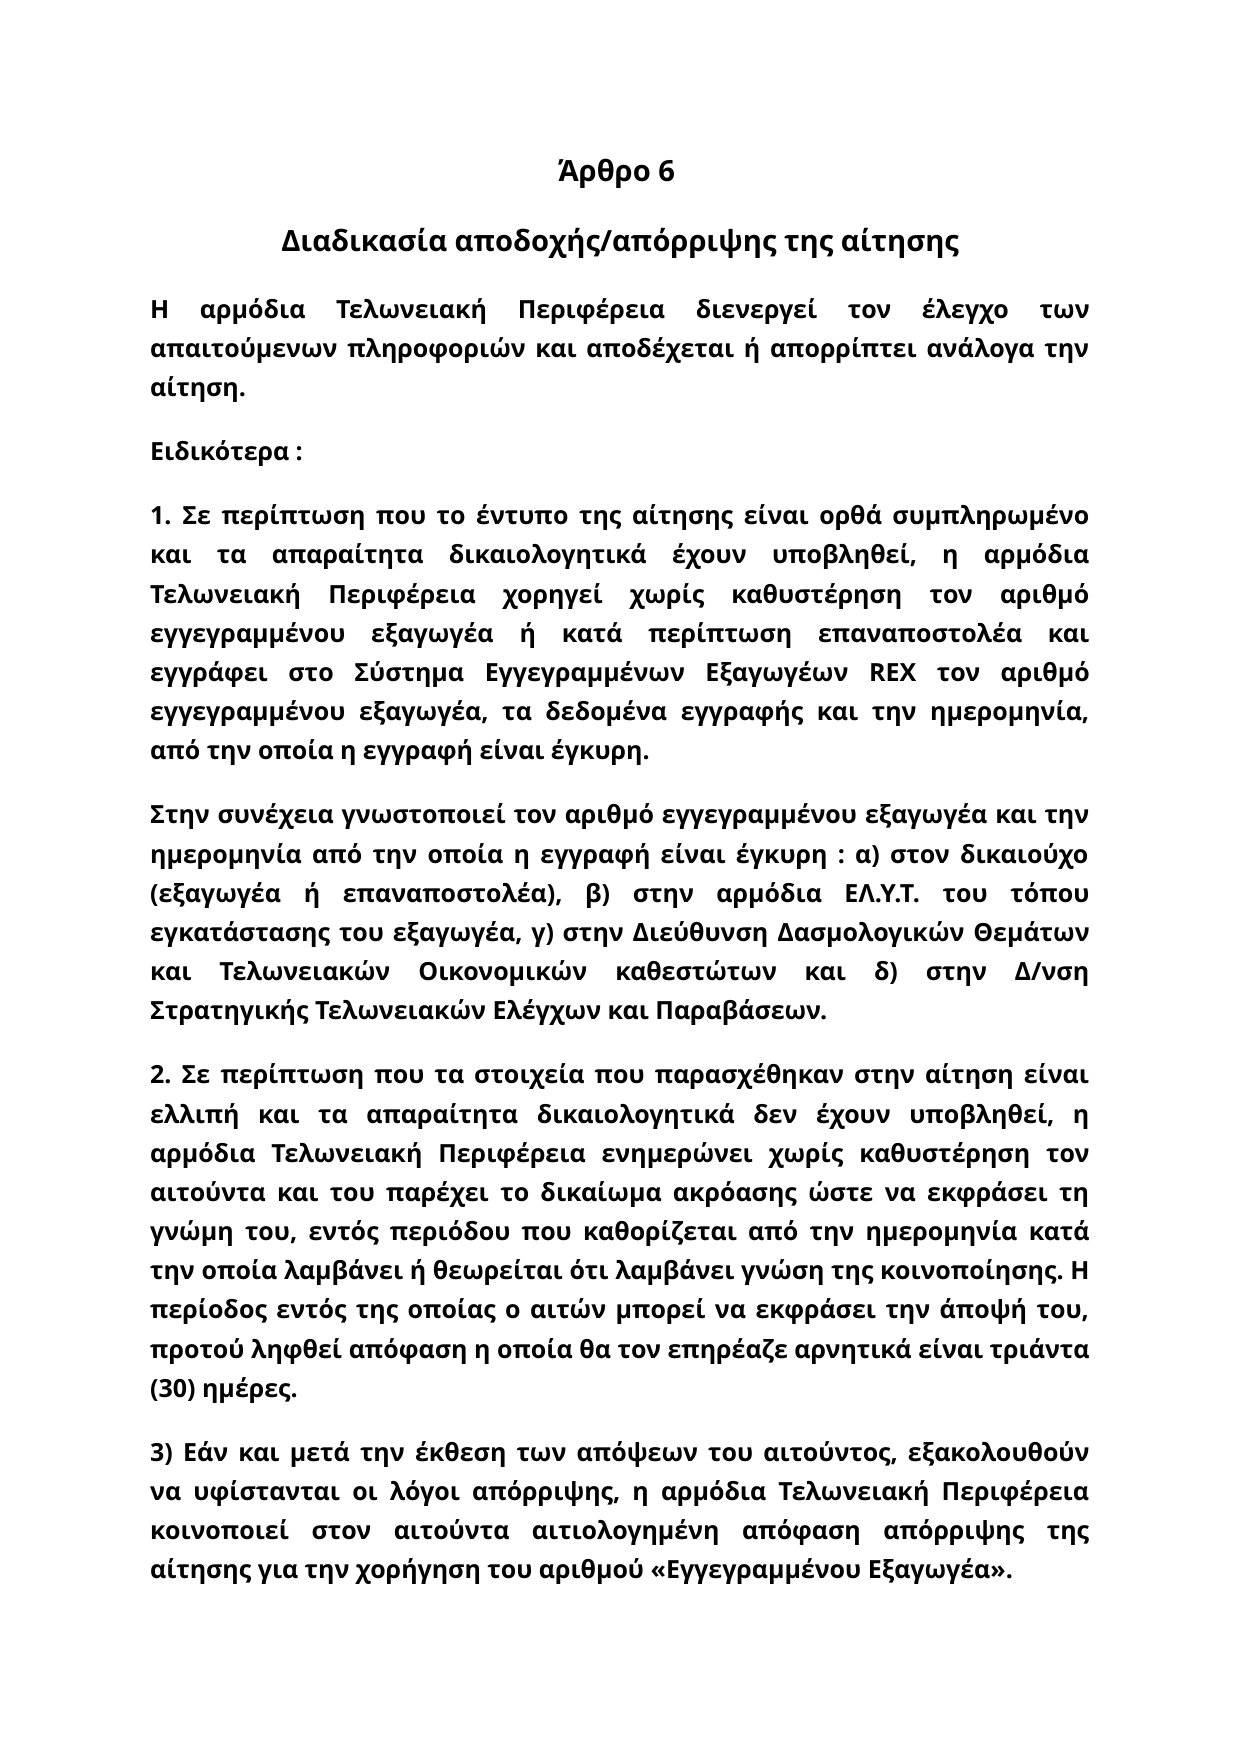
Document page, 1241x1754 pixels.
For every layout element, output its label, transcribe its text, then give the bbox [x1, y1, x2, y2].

text Στην συνέχεια γνωστοποιεί τον αριθμό εγγεγραμμένου εξαγωγέα και την ημερομηνία από την οποία η εγγραφή είναι έγκυρη : α) στον δικαιούχο (εξαγωγέα ή επαναποστολέα), β) στην αρμόδια ΕΛ.Υ.Τ. του τόπου εγκατάστασης του εξαγωγέα, γ) στην Διεύθυνση Δασμολογικών Θεμάτων και Τελωνειακών Οικονομικών καθεστώτων και δ) στην Δ/νση Στρατηγικής Τελωνειακών Ελέγχων και Παραβάσεων. [150, 797, 1090, 1027]
text 1. Σε περίπτωση που το έντυπο της αίτησης είναι ορθά συμπληρωμένο και τα απαραίτητα δικαιολογητικά έχουν υποβληθεί, η αρμόδια Τελωνειακή Περιφέρεια χορηγεί χωρίς καθυστέρηση τον αριθμό εγγεγραμμένου εξαγωγέα ή κατά περίπτωση επαναποστολέα και εγγράφει στο Σύστημα Εγγεγραμμένων Εξαγωγέων REX τον αριθμό εγγεγραμμένου εξαγωγέα, τα δεδομένα εγγραφής και την ημερομηνία, από την οποία η εγγραφή είναι έγκυρη. [150, 498, 1090, 767]
text 3) Εάν και μετά την έκθεση των απόψεων του αιτούντος, εξακολουθούν να υφίστανται οι λόγοι απόρριψης, η αρμόδια Τελωνειακή Περιφέρεια κοινοποιεί στον αιτούντα αιτιολογημένη απόφαση απόρριψης της αίτησης για την χορήγηση του αριθμού «Εγγεγραμμένου Εξαγωγέα». [150, 1434, 1090, 1586]
subtitle Διαδικασία αποδοχής/απόρριψης της αίτησης [150, 221, 1090, 260]
text Η αρμόδια Τελωνειακή Περιφέρεια διενεργεί τον έλεγχο των απαιτούμενων πληροφοριών και αποδέχεται ή απορρίπτει ανάλογα την αίτηση. [150, 291, 1090, 404]
subtitle Άρθρο 6 [150, 150, 1090, 190]
text 2. Σε περίπτωση που τα στοιχεία που παρασχέθηκαν στην αίτηση είναι ελλιπή και τα απαραίτητα δικαιολογητικά δεν έχουν υποβληθεί, η αρμόδια Τελωνειακή Περιφέρεια ενημερώνει χωρίς καθυστέρηση τον αιτούντα και του παρέχει το δικαίωμα ακρόασης ώστε να εκφράσει τη γνώμη του, εντός περιόδου που καθορίζεται από την ημερομηνία κατά την οποία λαμβάνει ή θεωρείται ότι λαμβάνει γνώση της κοινοποίησης. Η περίοδος εντός της οποίας ο αιτών μπορεί να εκφράσει την άποψή του, προτού ληφθεί απόφαση η οποία θα τον επηρέαζε αρνητικά είναι τριάντα (30) ημέρες. [150, 1057, 1090, 1404]
text Ειδικότερα : [150, 434, 1090, 468]
